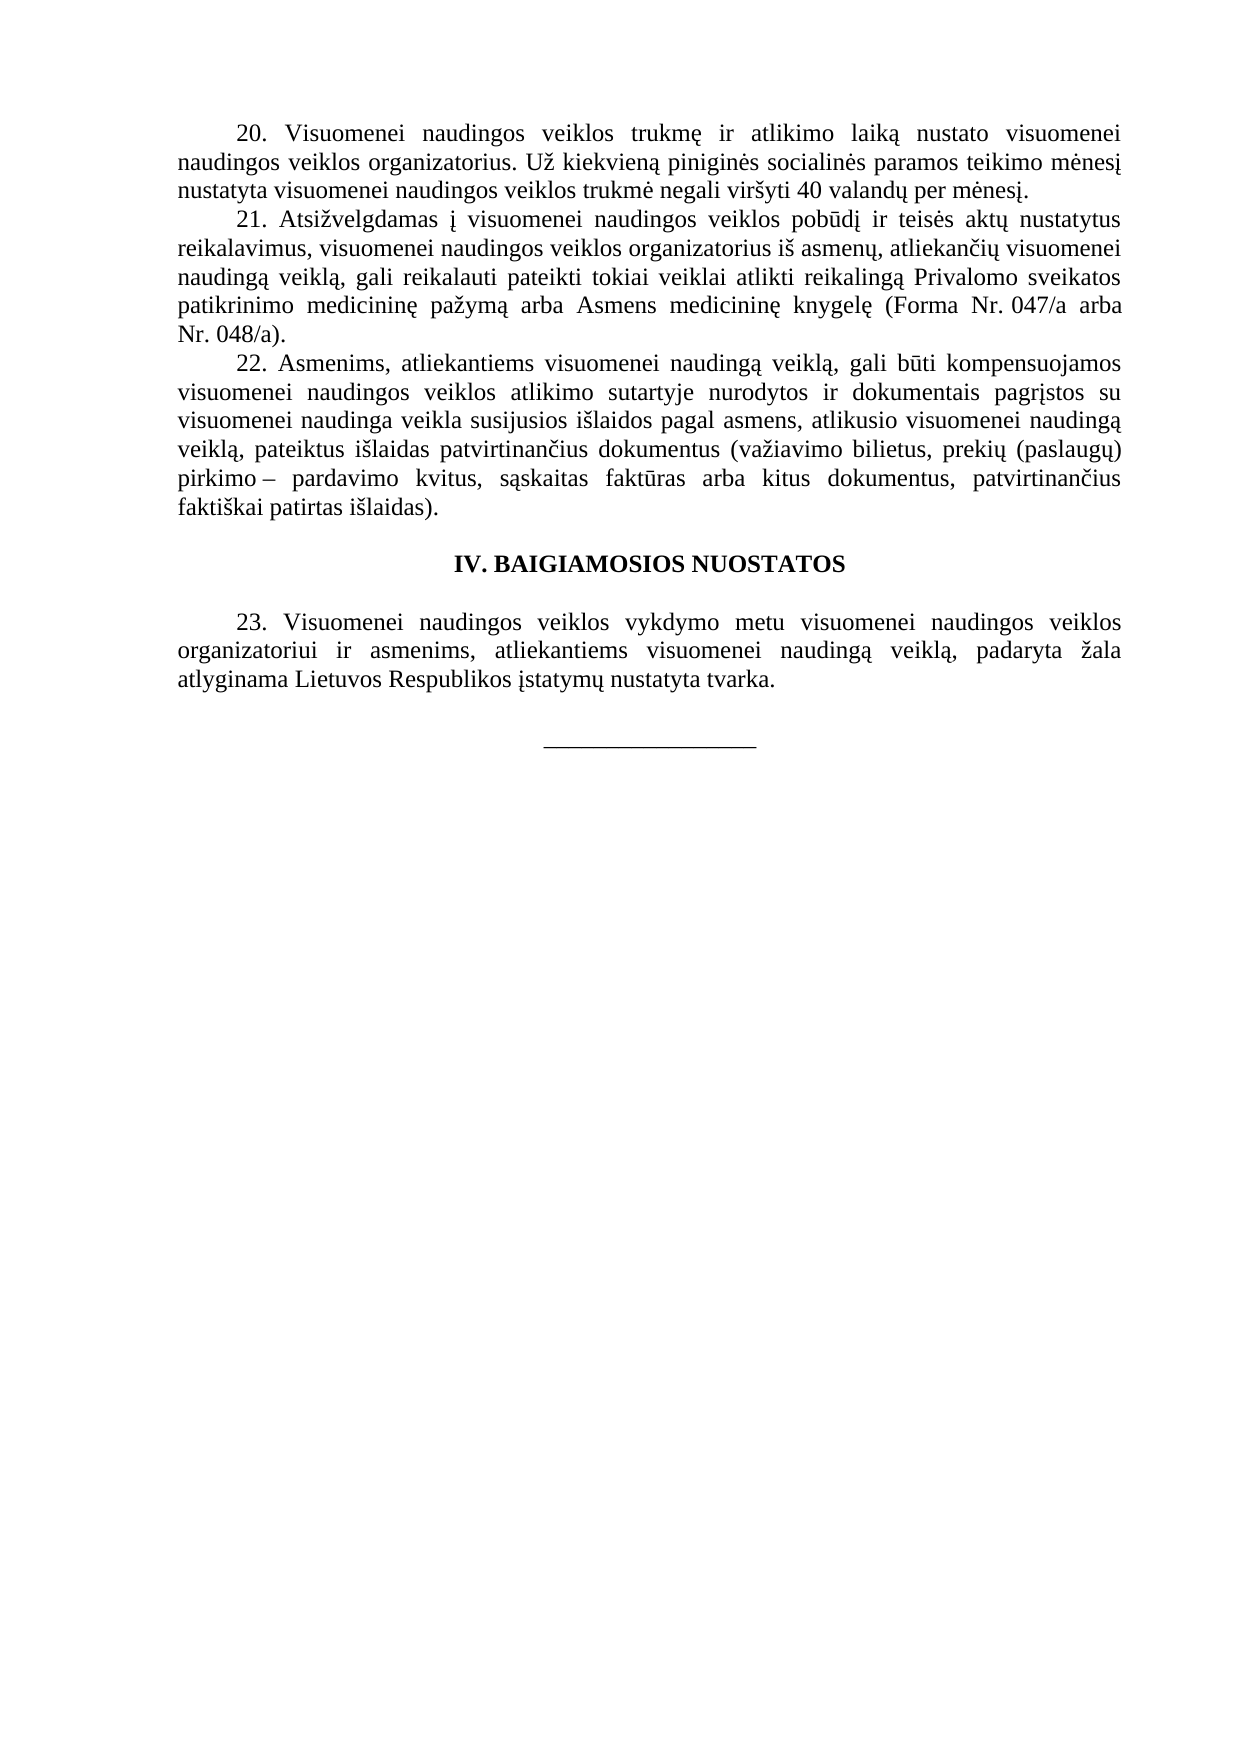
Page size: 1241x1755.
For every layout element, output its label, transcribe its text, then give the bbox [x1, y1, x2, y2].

text IV. BAIGIAMOSIOS NUOSTATOS [177, 549, 1122, 578]
text 23. Visuomenei naudingos veiklos vykdymo metu visuomenei naudingos veiklos organizatoriui ir asmenims, atliekantiems visuomenei naudingą veiklą, padaryta žala atlyginama Lietuvos Respublikos įstatymų nustatyta tvarka. [177, 607, 1122, 693]
text 22. Asmenims, atliekantiems visuomenei naudingą veiklą, gali būti kompensuojamos visuomenei naudingos veiklos atlikimo sutartyje nurodytos ir dokumentais pagrįstos su visuomenei naudinga veikla susijusios išlaidos pagal asmens, atlikusio visuomenei naudingą veiklą, pateiktus išlaidas patvirtinančius dokumentus (važiavimo bilietus, prekių (paslaugų) pirkimo – pardavimo kvitus, sąskaitas faktūras arba kitus dokumentus, patvirtinančius faktiškai patirtas išlaidas). [177, 348, 1122, 521]
text 21. Atsižvelgdamas į visuomenei naudingos veiklos pobūdį ir teisės aktų nustatytus reikalavimus, visuomenei naudingos veiklos organizatorius iš asmenų, atliekančių visuomenei naudingą veiklą, gali reikalauti pateikti tokiai veiklai atlikti reikalingą Privalomo sveikatos patikrinimo medicininę pažymą arba Asmens medicininę knygelę (Forma Nr. 047/a arba Nr. 048/a). [177, 204, 1122, 348]
text _________________ [177, 722, 1122, 751]
text 20. Visuomenei naudingos veiklos trukmę ir atlikimo laiką nustato visuomenei naudingos veiklos organizatorius. Už kiekvieną piniginės socialinės paramos teikimo mėnesį nustatyta visuomenei naudingos veiklos trukmė negali viršyti 40 valandų per mėnesį. [177, 118, 1122, 204]
